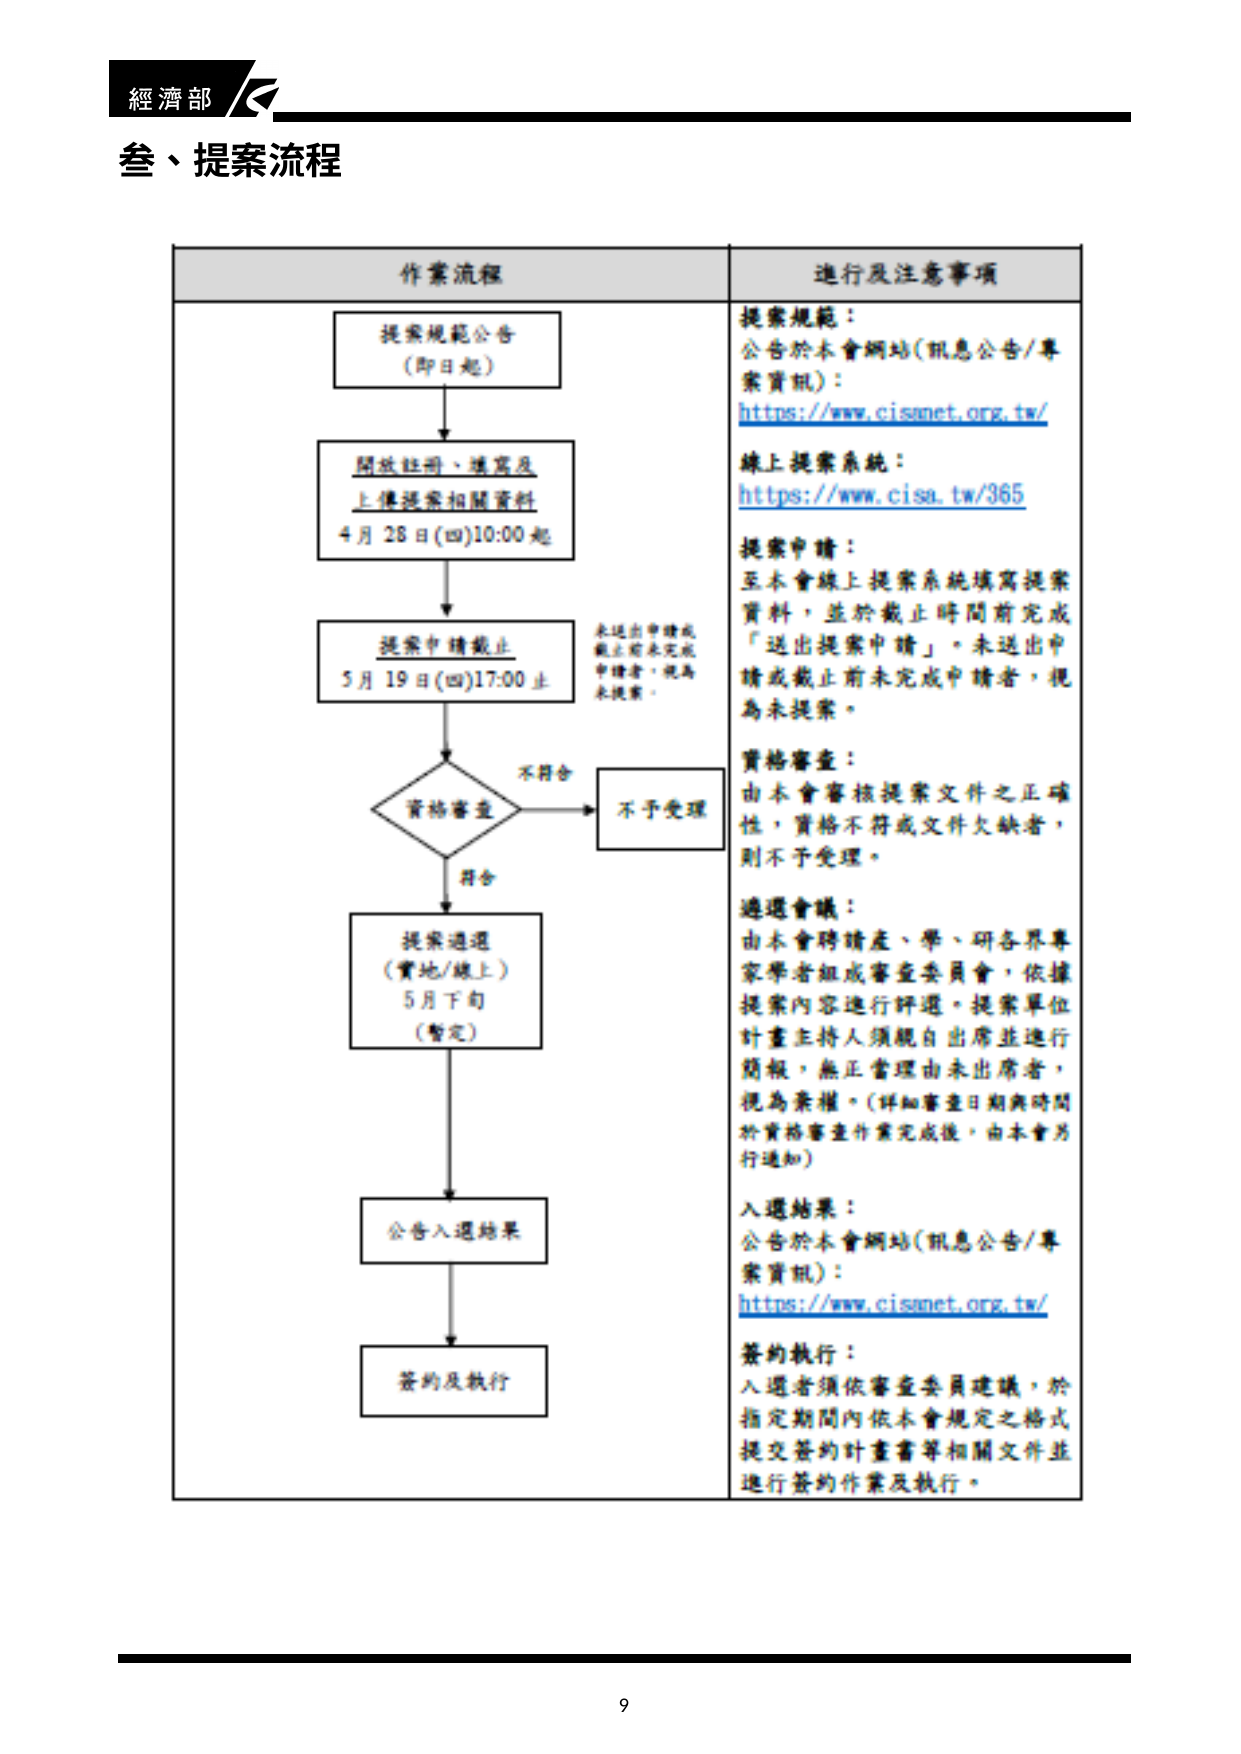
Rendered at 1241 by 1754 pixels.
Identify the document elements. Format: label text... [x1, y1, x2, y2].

picture [154, 226, 1105, 1515]
subtitle 叁、提案流程 [118, 131, 1122, 185]
picture [109, 60, 279, 117]
